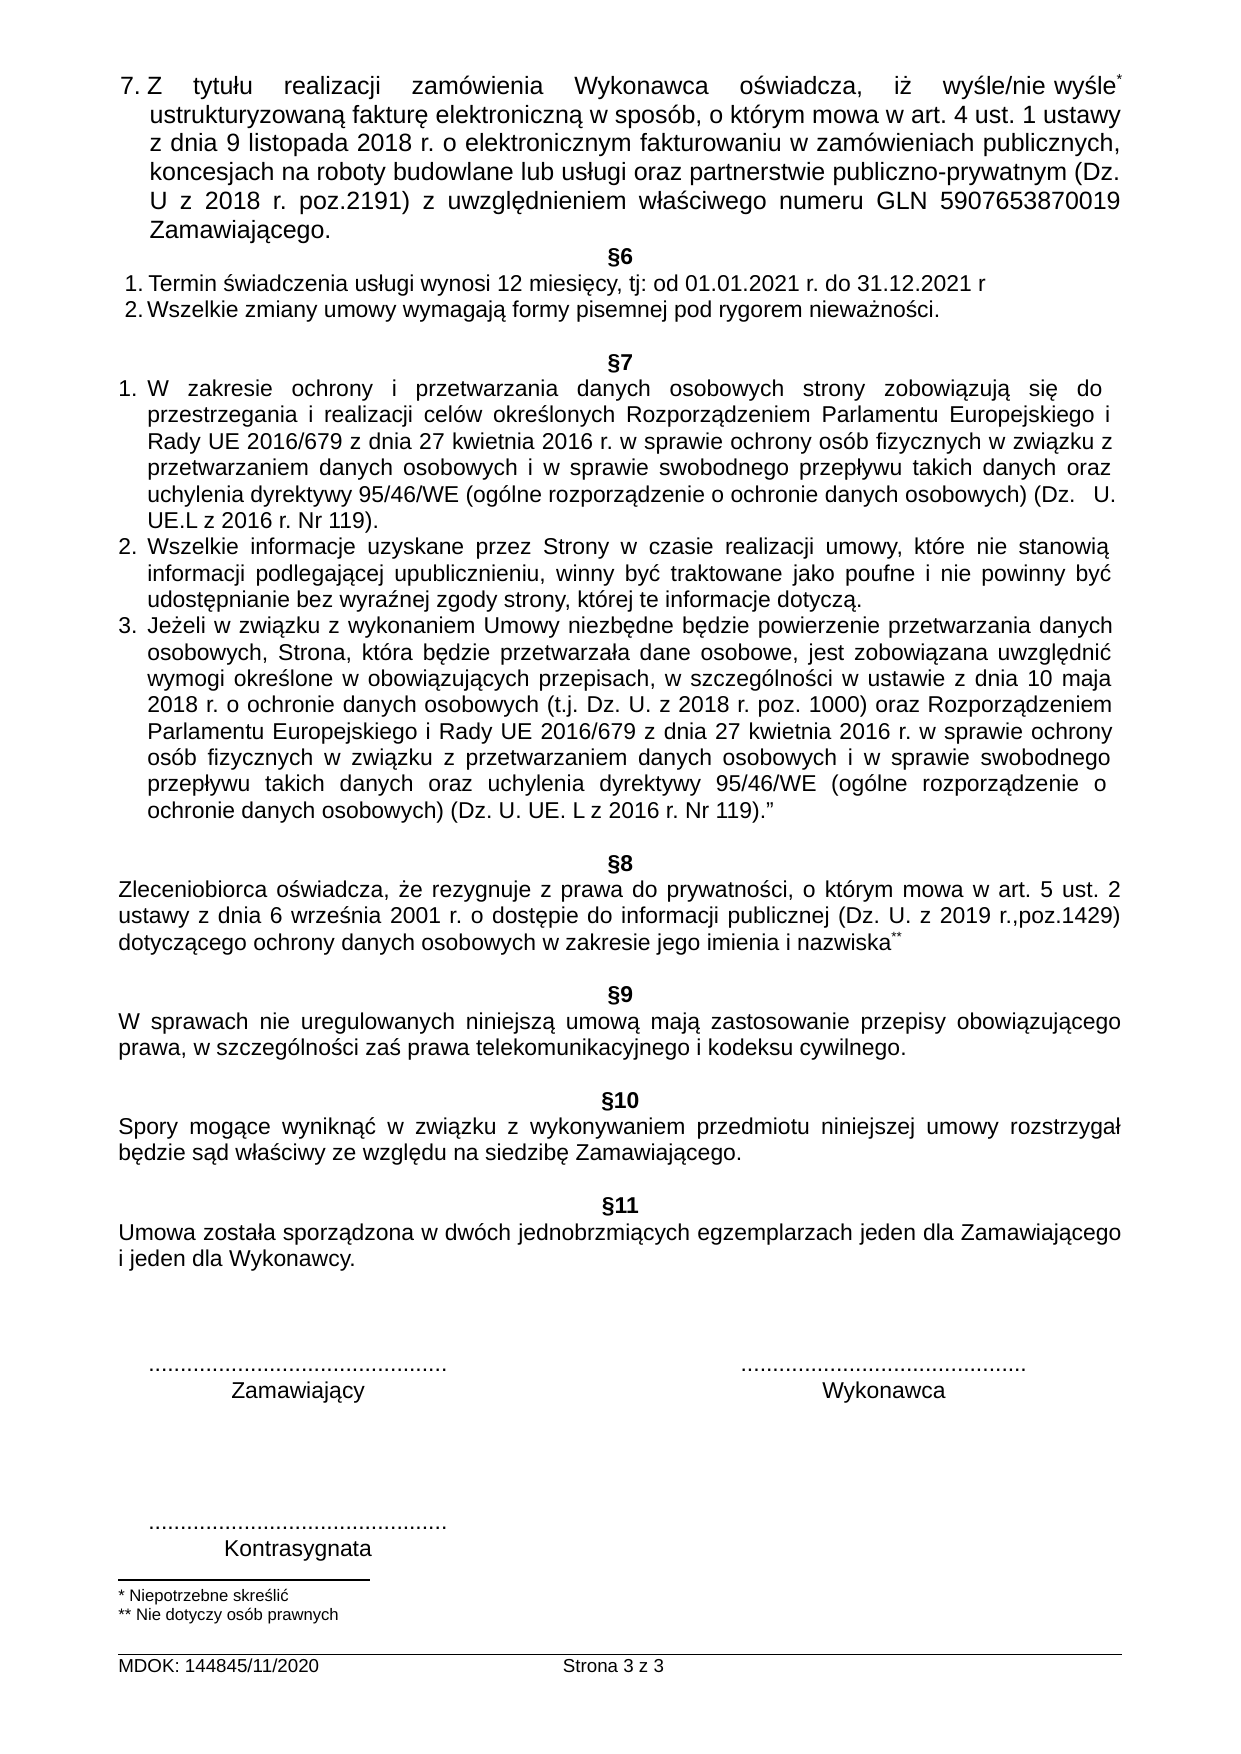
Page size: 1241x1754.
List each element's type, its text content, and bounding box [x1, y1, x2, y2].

list Niepotrzebne skreślić [118, 1586, 1122, 1605]
text Kontrasygnata [118, 1535, 1122, 1561]
text Zamawiający Wykonawca [118, 1377, 1122, 1403]
text ............................................... [118, 1508, 1122, 1535]
text §8 [118, 849, 1122, 876]
text §11 [118, 1192, 1122, 1218]
text §10 [118, 1087, 1122, 1113]
text Spory mogące wyniknąć w związku z wykonywaniem przedmiotu niniejszej umowy rozstrzygał będzie sąd właściwy ze względu na siedzibę Zamawiającego. [118, 1113, 1122, 1166]
list Wszelkie informacje uzyskane przez Strony w czasie realizacji umowy, które nie stanowią informacji podlegającej upublicznieniu, winny być traktowane jako poufne i nie powinny być udostępnianie bez wyraźnej zgody strony, której te informacje dotyczą. [118, 533, 1122, 612]
text §6 [118, 243, 1122, 270]
list W zakresie ochrony i przetwarzania danych osobowych strony zobowiązują się do przestrzegania i realizacji celów określonych Rozporządzeniem Parlamentu Europejskiego i Rady UE 2016/679 z dnia 27 kwietnia 2016 r. w sprawie ochrony osób fizycznych w związku z przetwarzaniem danych osobowych i w sprawie swobodnego przepływu takich danych oraz uchylenia dyrektywy 95/46/WE (ogólne rozporządzenie o ochronie danych osobowych) (Dz. U. UE.L z 2016 r. Nr 119). [118, 375, 1122, 533]
subtitle §7 [118, 349, 1122, 375]
list Zleceniobiorca oświadcza, że rezygnuje z prawa do prywatności, o którym mowa w art. 5 ust. 2 ustawy z dnia 6 września 2001 r. o dostępie do informacji publicznej (Dz. U. z 2019 r.,poz.1429) dotyczącego ochrony danych osobowych w zakresie jego imienia i nazwiska [118, 876, 1122, 955]
list Termin świadczenia usługi wynosi 12 miesięcy, tj: od 01.01.2021 r. do 31.12.2021 r [124, 270, 1122, 296]
text §9 [118, 981, 1122, 1008]
list Wszelkie zmiany umowy wymagają formy pisemnej pod rygorem nieważności. [124, 296, 1122, 322]
list Z tytułu realizacji zamówienia Wykonawca oświadcza, iż wyśle/nie wyśle ustrukturyzowaną fakturę elektroniczną w sposób, o którym mowa w art. 4 ust. 1 ustawy z dnia 9 listopada 2018 r. o elektronicznym fakturowaniu w zamówieniach publicznych, koncesjach na roboty budowlane lub usługi oraz partnerstwie publiczno-prywatnym (Dz. U z 2018 r. poz.2191) z uwzględnieniem właściwego numeru GLN 5907653870019 Zamawiającego. [120, 71, 1122, 243]
list Jeżeli w związku z wykonaniem Umowy niezbędne będzie powierzenie przetwarzania danych osobowych, Strona, która będzie przetwarzała dane osobowe, jest zobowiązana uwzględnić wymogi określone w obowiązujących przepisach, w szczególności w ustawie z dnia 10 maja 2018 r. o ochronie danych osobowych (t.j. Dz. U. z 2018 r. poz. 1000) oraz Rozporządzeniem Parlamentu Europejskiego i Rady UE 2016/679 z dnia 27 kwietnia 2016 r. w sprawie ochrony osób fizycznych w związku z przetwarzaniem danych osobowych i w sprawie swobodnego przepływu takich danych oraz uchylenia dyrektywy 95/46/WE (ogólne rozporządzenie o ochronie danych osobowych) (Dz. U. UE. L z 2016 r. Nr 119).” [118, 612, 1122, 823]
text Umowa została sporządzona w dwóch jednobrzmiących egzemplarzach jeden dla Zamawiającego i jeden dla Wykonawcy. [118, 1218, 1122, 1271]
list Nie dotyczy osób prawnych [118, 1605, 1122, 1624]
text W sprawach nie uregulowanych niniejszą umową mają zastosowanie przepisy obowiązującego prawa, w szczególności zaś prawa telekomunikacyjnego i kodeksu cywilnego. [118, 1008, 1122, 1060]
text ............................................... ............................................. [118, 1350, 1122, 1377]
